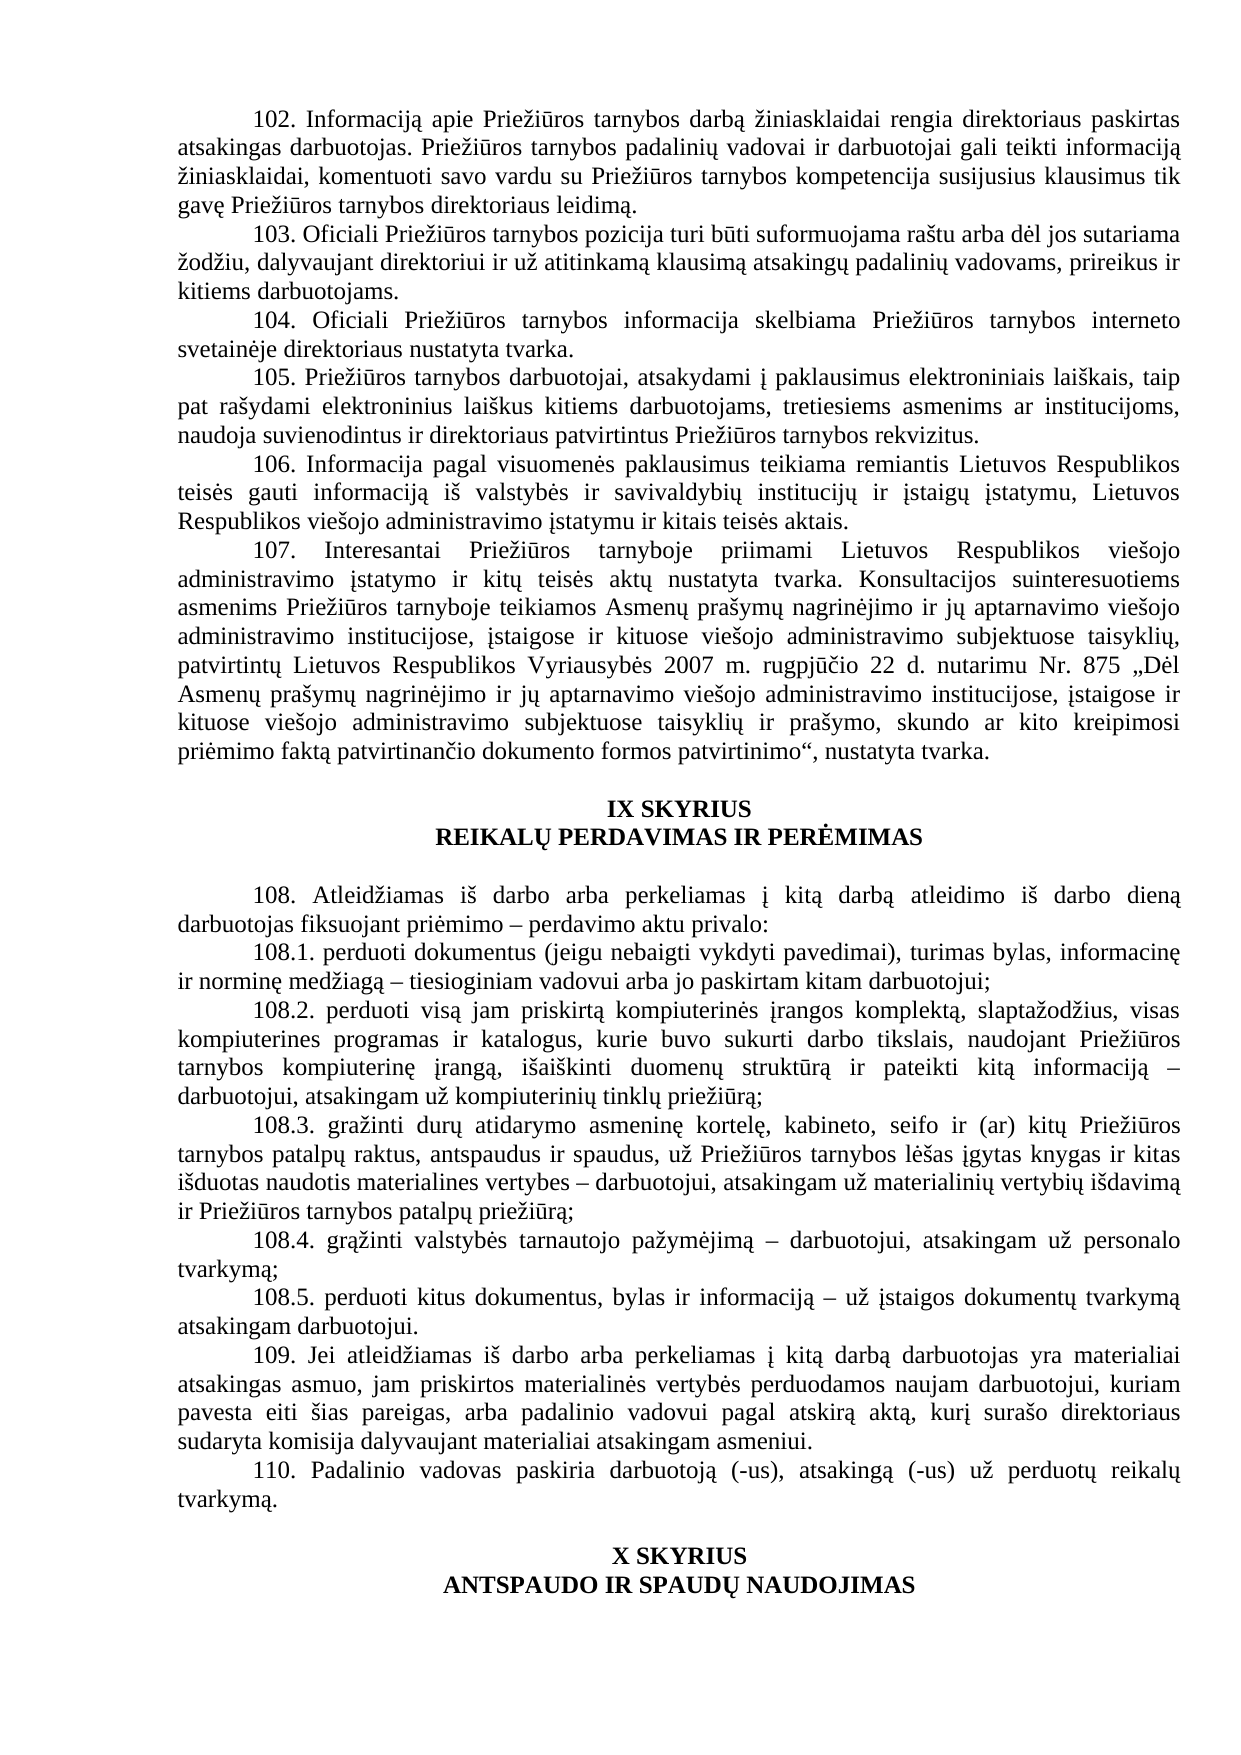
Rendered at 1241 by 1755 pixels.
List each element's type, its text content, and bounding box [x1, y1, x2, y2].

text ANTSPAUDO IR SPAUDŲ NAUDOJIMAS [177, 1570, 1181, 1599]
text X SKYRIUS [177, 1541, 1181, 1570]
text 103. Oficiali Priežiūros tarnybos pozicija turi būti suformuojama raštu arba dėl jos sutariama žodžiu, dalyvaujant direktoriui ir už atitinkamą klausimą atsakingų padalinių vadovams, prireikus ir kitiems darbuotojams. [177, 219, 1181, 305]
text REIKALŲ PERDAVIMAS IR PERĖMIMAS [177, 822, 1181, 851]
text 108.5. perduoti kitus dokumentus, bylas ir informaciją – už įstaigos dokumentų tvarkymą atsakingam darbuotojui. [177, 1282, 1181, 1340]
text IX SKYRIUS [177, 794, 1181, 822]
text 107. Interesantai Priežiūros tarnyboje priimami Lietuvos Respublikos viešojo administravimo įstatymo ir kitų teisės aktų nustatyta tvarka. Konsultacijos suinteresuotiems asmenims Priežiūros tarnyboje teikiamos Asmenų prašymų nagrinėjimo ir jų aptarnavimo viešojo administravimo institucijose, įstaigose ir kituose viešojo administravimo subjektuose taisyklių, patvirtintų Lietuvos Respublikos Vyriausybės 2007 m. rugpjūčio 22 d. nutarimu Nr. 875 „Dėl Asmenų prašymų nagrinėjimo ir jų aptarnavimo viešojo administravimo institucijose, įstaigose ir kituose viešojo administravimo subjektuose taisyklių ir prašymo, skundo ar kito kreipimosi priėmimo faktą patvirtinančio dokumento formos patvirtinimo“, nustatyta tvarka. [177, 535, 1181, 765]
text 108. Atleidžiamas iš darbo arba perkeliamas į kitą darbą atleidimo iš darbo dieną darbuotojas fiksuojant priėmimo – perdavimo aktu privalo: [177, 880, 1181, 937]
text 104. Oficiali Priežiūros tarnybos informacija skelbiama Priežiūros tarnybos interneto svetainėje direktoriaus nustatyta tvarka. [177, 305, 1181, 362]
text 110. Padalinio vadovas paskiria darbuotoją (-us), atsakingą (-us) už perduotų reikalų tvarkymą. [177, 1455, 1181, 1512]
text 108.1. perduoti dokumentus (jeigu nebaigti vykdyti pavedimai), turimas bylas, informacinę ir norminę medžiagą – tiesioginiam vadovui arba jo paskirtam kitam darbuotojui; [177, 937, 1181, 995]
text 108.4. grąžinti valstybės tarnautojo pažymėjimą – darbuotojui, atsakingam už personalo tvarkymą; [177, 1225, 1181, 1282]
text 102. Informaciją apie Priežiūros tarnybos darbą žiniasklaidai rengia direktoriaus paskirtas atsakingas darbuotojas. Priežiūros tarnybos padalinių vadovai ir darbuotojai gali teikti informaciją žiniasklaidai, komentuoti savo vardu su Priežiūros tarnybos kompetencija susijusius klausimus tik gavę Priežiūros tarnybos direktoriaus leidimą. [177, 104, 1181, 219]
text 108.2. perduoti visą jam priskirtą kompiuterinės įrangos komplektą, slaptažodžius, visas kompiuterines programas ir katalogus, kurie buvo sukurti darbo tikslais, naudojant Priežiūros tarnybos kompiuterinę įrangą, išaiškinti duomenų struktūrą ir pateikti kitą informaciją – darbuotojui, atsakingam už kompiuterinių tinklų priežiūrą; [177, 995, 1181, 1110]
text 109. Jei atleidžiamas iš darbo arba perkeliamas į kitą darbą darbuotojas yra materialiai atsakingas asmuo, jam priskirtos materialinės vertybės perduodamos naujam darbuotojui, kuriam pavesta eiti šias pareigas, arba padalinio vadovui pagal atskirą aktą, kurį surašo direktoriaus sudaryta komisija dalyvaujant materialiai atsakingam asmeniui. [177, 1340, 1181, 1455]
text 105. Priežiūros tarnybos darbuotojai, atsakydami į paklausimus elektroniniais laiškais, taip pat rašydami elektroninius laiškus kitiems darbuotojams, tretiesiems asmenims ar institucijoms, naudoja suvienodintus ir direktoriaus patvirtintus Priežiūros tarnybos rekvizitus. [177, 362, 1181, 449]
text 108.3. gražinti durų atidarymo asmeninę kortelę, kabineto, seifo ir (ar) kitų Priežiūros tarnybos patalpų raktus, antspaudus ir spaudus, už Priežiūros tarnybos lėšas įgytas knygas ir kitas išduotas naudotis materialines vertybes – darbuotojui, atsakingam už materialinių vertybių išdavimą ir Priežiūros tarnybos patalpų priežiūrą; [177, 1110, 1181, 1225]
text 106. Informacija pagal visuomenės paklausimus teikiama remiantis Lietuvos Respublikos teisės gauti informaciją iš valstybės ir savivaldybių institucijų ir įstaigų įstatymu, Lietuvos Respublikos viešojo administravimo įstatymu ir kitais teisės aktais. [177, 449, 1181, 535]
